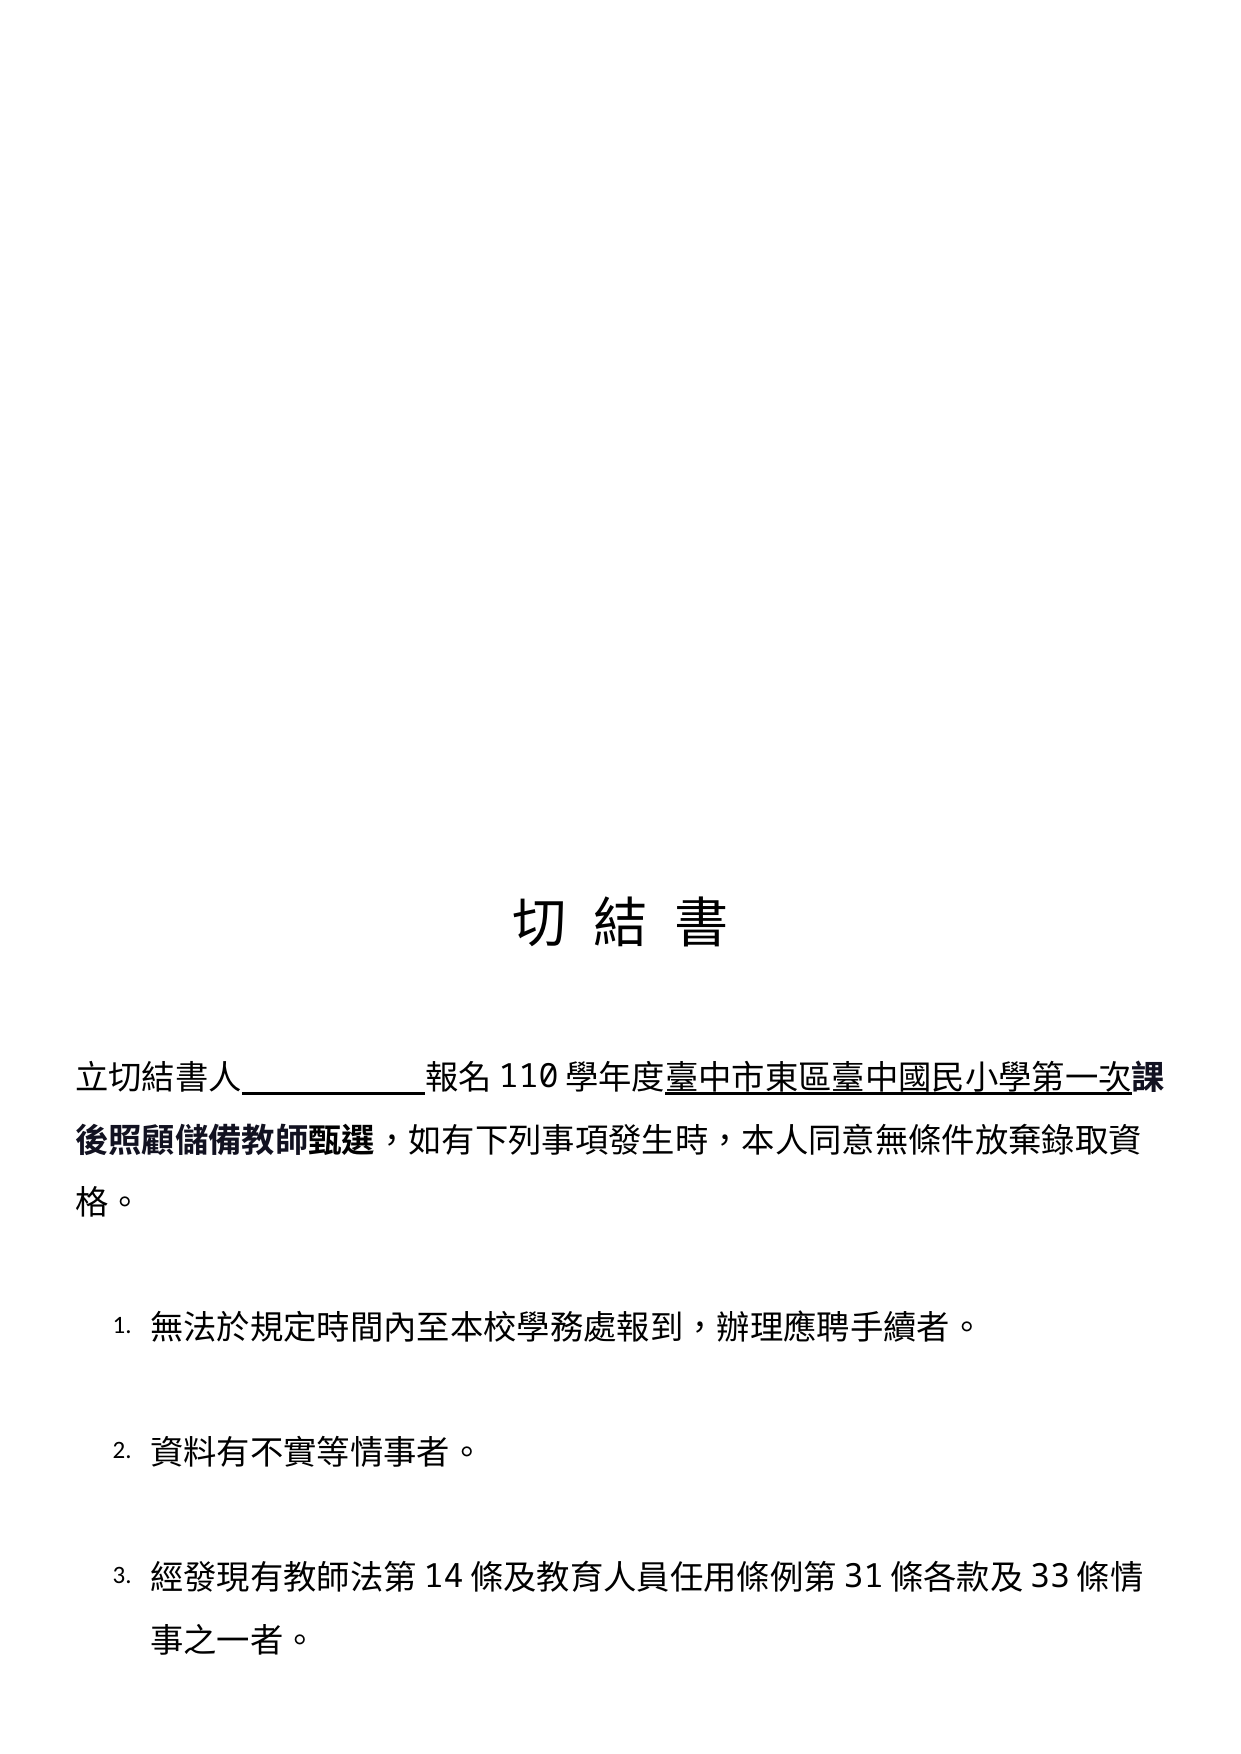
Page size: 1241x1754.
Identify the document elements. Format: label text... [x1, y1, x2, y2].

text 切 結 書 [75, 846, 1165, 971]
text 立切結書人 報名110學年度臺中市東區臺中國民小學第一次課後照顧儲備教師甄選，如有下列事項發生時，本人同意無條件放棄錄取資格。 [75, 1033, 1165, 1221]
list 資料有不實等情事者。 [112, 1408, 1165, 1471]
list 經發現有教師法第14條及教育人員任用條例第31條各款及33條情事之一者。 [112, 1533, 1165, 1658]
list 無法於規定時間內至本校學務處報到，辦理應聘手續者。 [112, 1283, 1165, 1346]
